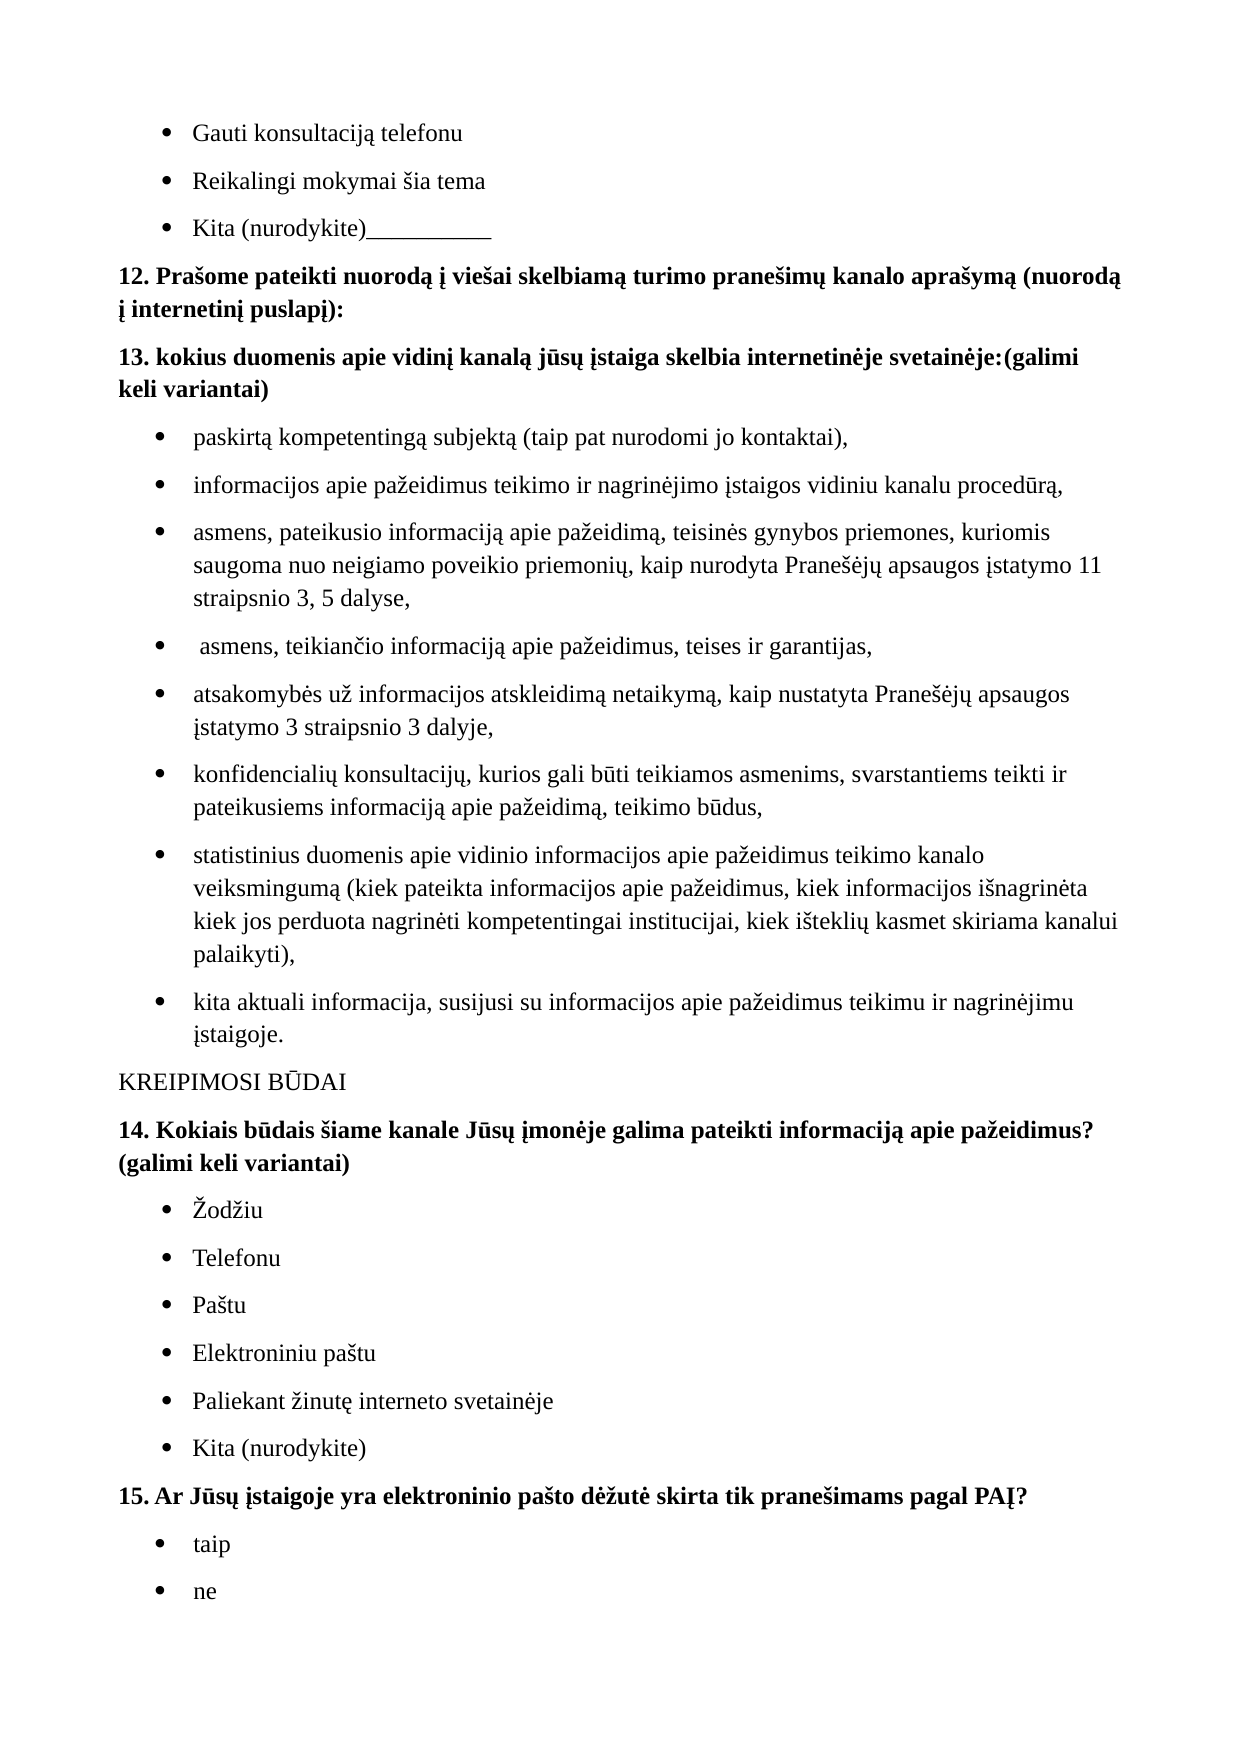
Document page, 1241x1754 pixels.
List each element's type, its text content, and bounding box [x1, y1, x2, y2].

list Kita (nurodykite) [162, 1433, 1122, 1462]
text 12. Prašome pateikti nuorodą į viešai skelbiamą turimo pranešimų kanalo aprašymą (nuorodą į internetinį puslapį): [118, 261, 1122, 323]
list Telefonu [162, 1243, 1122, 1272]
list informacijos apie pažeidimus teikimo ir nagrinėjimo įstaigos vidiniu kanalu procedūrą, [156, 470, 1122, 498]
list Reikalingi mokymai šia tema [162, 166, 1122, 194]
text KREIPIMOSI BŪDAI [118, 1067, 1122, 1096]
list Gauti konsultaciją telefonu [162, 118, 1122, 147]
list Paštu [162, 1291, 1122, 1319]
list konfidencialių konsultacijų, kurios gali būti teikiamos asmenims, svarstantiems teikti ir pateikusiems informaciją apie pažeidimą, teikimo būdus, [156, 759, 1122, 821]
list Žodžiu [162, 1195, 1122, 1224]
list Elektroniniu paštu [162, 1338, 1122, 1367]
list kita aktuali informacija, susijusi su informacijos apie pažeidimus teikimu ir nagrinėjimu įstaigoje. [156, 987, 1122, 1048]
list ne [156, 1576, 1122, 1605]
text 14. Kokiais būdais šiame kanale Jūsų įmonėje galima pateikti informaciją apie pažeidimus?(galimi keli variantai) [118, 1115, 1122, 1177]
list asmens, teikiančio informaciją apie pažeidimus, teises ir garantijas, [156, 631, 1122, 660]
list atsakomybės už informacijos atskleidimą netaikymą, kaip nustatyta Pranešėjų apsaugos įstatymo 3 straipsnio 3 dalyje, [156, 679, 1122, 740]
list statistinius duomenis apie vidinio informacijos apie pažeidimus teikimo kanalo veiksmingumą (kiek pateikta informacijos apie pažeidimus, kiek informacijos išnagrinėta kiek jos perduota nagrinėti kompetentingai institucijai, kiek išteklių kasmet skiriama kanalui palaikyti), [156, 840, 1122, 968]
list Kita (nurodykite)__________ [162, 213, 1122, 242]
list Paliekant žinutę interneto svetainėje [162, 1386, 1122, 1414]
list paskirtą kompetentingą subjektą (taip pat nurodomi jo kontaktai), [156, 422, 1122, 451]
list taip [156, 1529, 1122, 1557]
list asmens, pateikusio informaciją apie pažeidimą, teisinės gynybos priemones, kuriomis saugoma nuo neigiamo poveikio priemonių, kaip nurodyta Pranešėjų apsaugos įstatymo 11 straipsnio 3, 5 dalyse, [156, 517, 1122, 612]
text 13. kokius duomenis apie vidinį kanalą jūsų įstaiga skelbia internetinėje svetainėje:(galimi keli variantai) [118, 342, 1122, 403]
text 15. Ar Jūsų įstaigoje yra elektroninio pašto dėžutė skirta tik pranešimams pagal PAĮ? [118, 1481, 1122, 1510]
